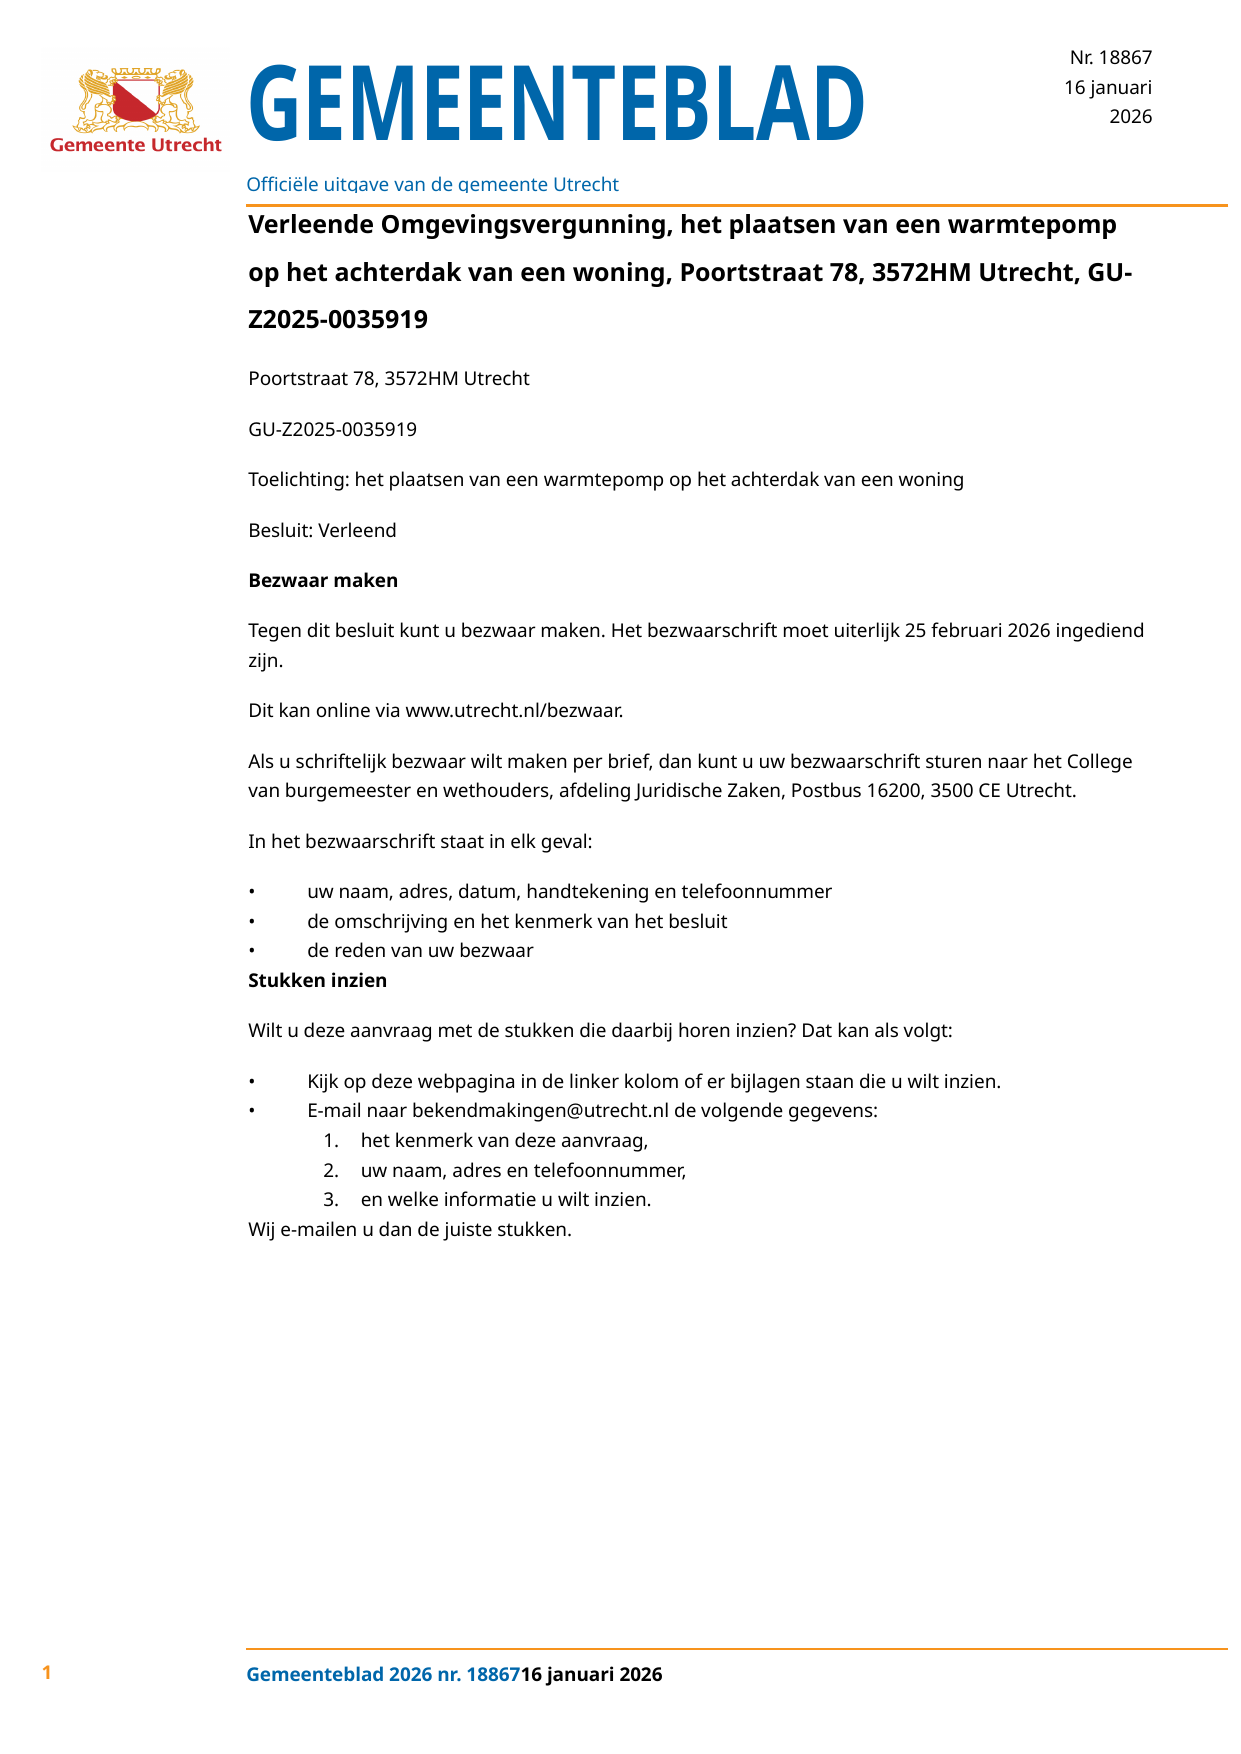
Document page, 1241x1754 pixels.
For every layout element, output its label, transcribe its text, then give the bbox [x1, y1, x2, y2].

text In het bezwaarschrift staat in elk geval: [248, 828, 1152, 854]
text Poortstraat 78, 3572HM Utrecht [248, 366, 1152, 391]
list E-mail naar bekendmakingen@utrecht.nl de volgende gegevens: [248, 1098, 1152, 1123]
list en welke informatie u wilt inzien. [323, 1186, 1152, 1212]
text Dit kan online via www.utrecht.nl/bezwaar. [248, 698, 1152, 723]
list uw naam, adres, datum, handtekening en telefoonnummer [248, 878, 1152, 904]
text Wij e-mailen u dan de juiste stukken. [248, 1216, 1152, 1242]
text Toelichting: het plaatsen van een warmtepomp op het achterdak van een woning [248, 466, 1152, 492]
list het kenmerk van deze aanvraag, [323, 1127, 1152, 1153]
text Bezwaar maken [248, 567, 1152, 593]
text GU-Z2025-0035919 [248, 416, 1152, 442]
list de reden van uw bezwaar [248, 938, 1152, 963]
text Wilt u deze aanvraag met de stukken die daarbij horen inzien? Dat kan als volgt: [248, 1018, 1152, 1043]
text Stukken inzien [248, 967, 1152, 993]
list de omschrijving en het kenmerk van het besluit [248, 908, 1152, 934]
text Verleende Omgevingsvergunning, het plaatsen van een warmtepomp op het achterdak van een woning, Poortstraat 78, 3572HM Utrecht, GU-Z2025-0035919 [248, 207, 1152, 336]
picture [41, 47, 231, 172]
text Besluit: Verleend [248, 517, 1152, 542]
text Tegen dit besluit kunt u bezwaar maken. Het bezwaarschrift moet uiterlijk 25 februari 2026 ingediend zijn. [248, 618, 1152, 673]
list Kijk op deze webpagina in de linker kolom of er bijlagen staan die u wilt inzien. [248, 1068, 1152, 1094]
list uw naam, adres en telefoonnummer, [323, 1157, 1152, 1182]
text Als u schriftelijk bezwaar wilt maken per brief, dan kunt u uw bezwaarschrift sturen naar het College van burgemeester en wethouders, afdeling Juridische Zaken, Postbus 16200, 3500 CE Utrecht. [248, 748, 1152, 803]
